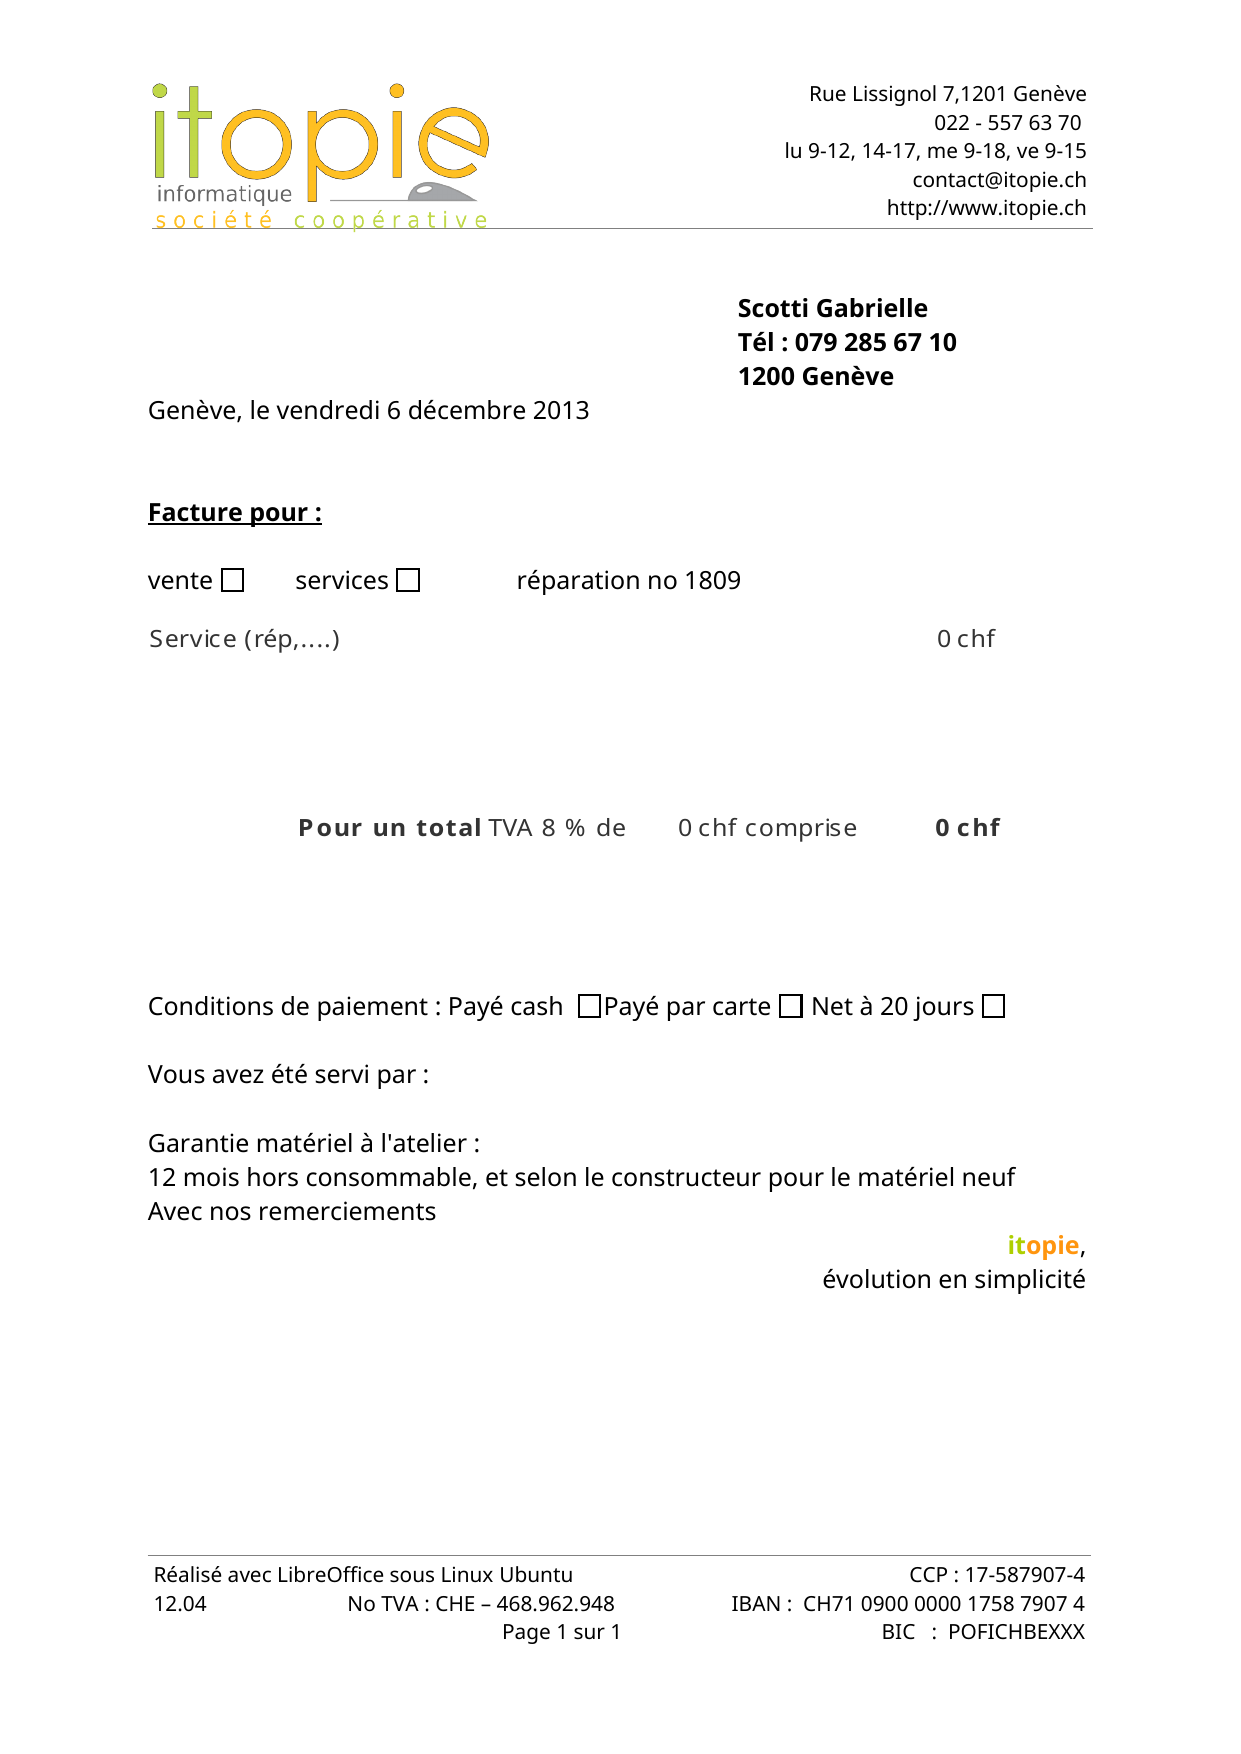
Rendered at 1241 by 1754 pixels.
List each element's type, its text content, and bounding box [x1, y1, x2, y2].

text Facture pour : [148, 495, 1093, 529]
text Tél : 079 285 67 10 [148, 324, 1093, 358]
text Scotti Gabrielle [148, 290, 1093, 324]
text 12 mois hors consommable, et selon le constructeur pour le matériel neuf [148, 1159, 1093, 1193]
picture [138, 72, 500, 244]
text Vous avez été servi par : [148, 1057, 1093, 1091]
text Genève, le vendredi 6 décembre 2013 [148, 392, 1093, 427]
text itopie, [148, 1227, 1093, 1262]
text Garantie matériel à l'atelier : [148, 1125, 1093, 1159]
text Avec nos remerciements [148, 1193, 1093, 1227]
text vente services réparation no 1809 [148, 563, 1093, 597]
text 1200 Genève [148, 358, 1093, 392]
text Conditions de paiement : Payé cash Payé par carte Net à 20 jours [148, 989, 1093, 1023]
text évolution en simplicité [148, 1262, 1093, 1296]
